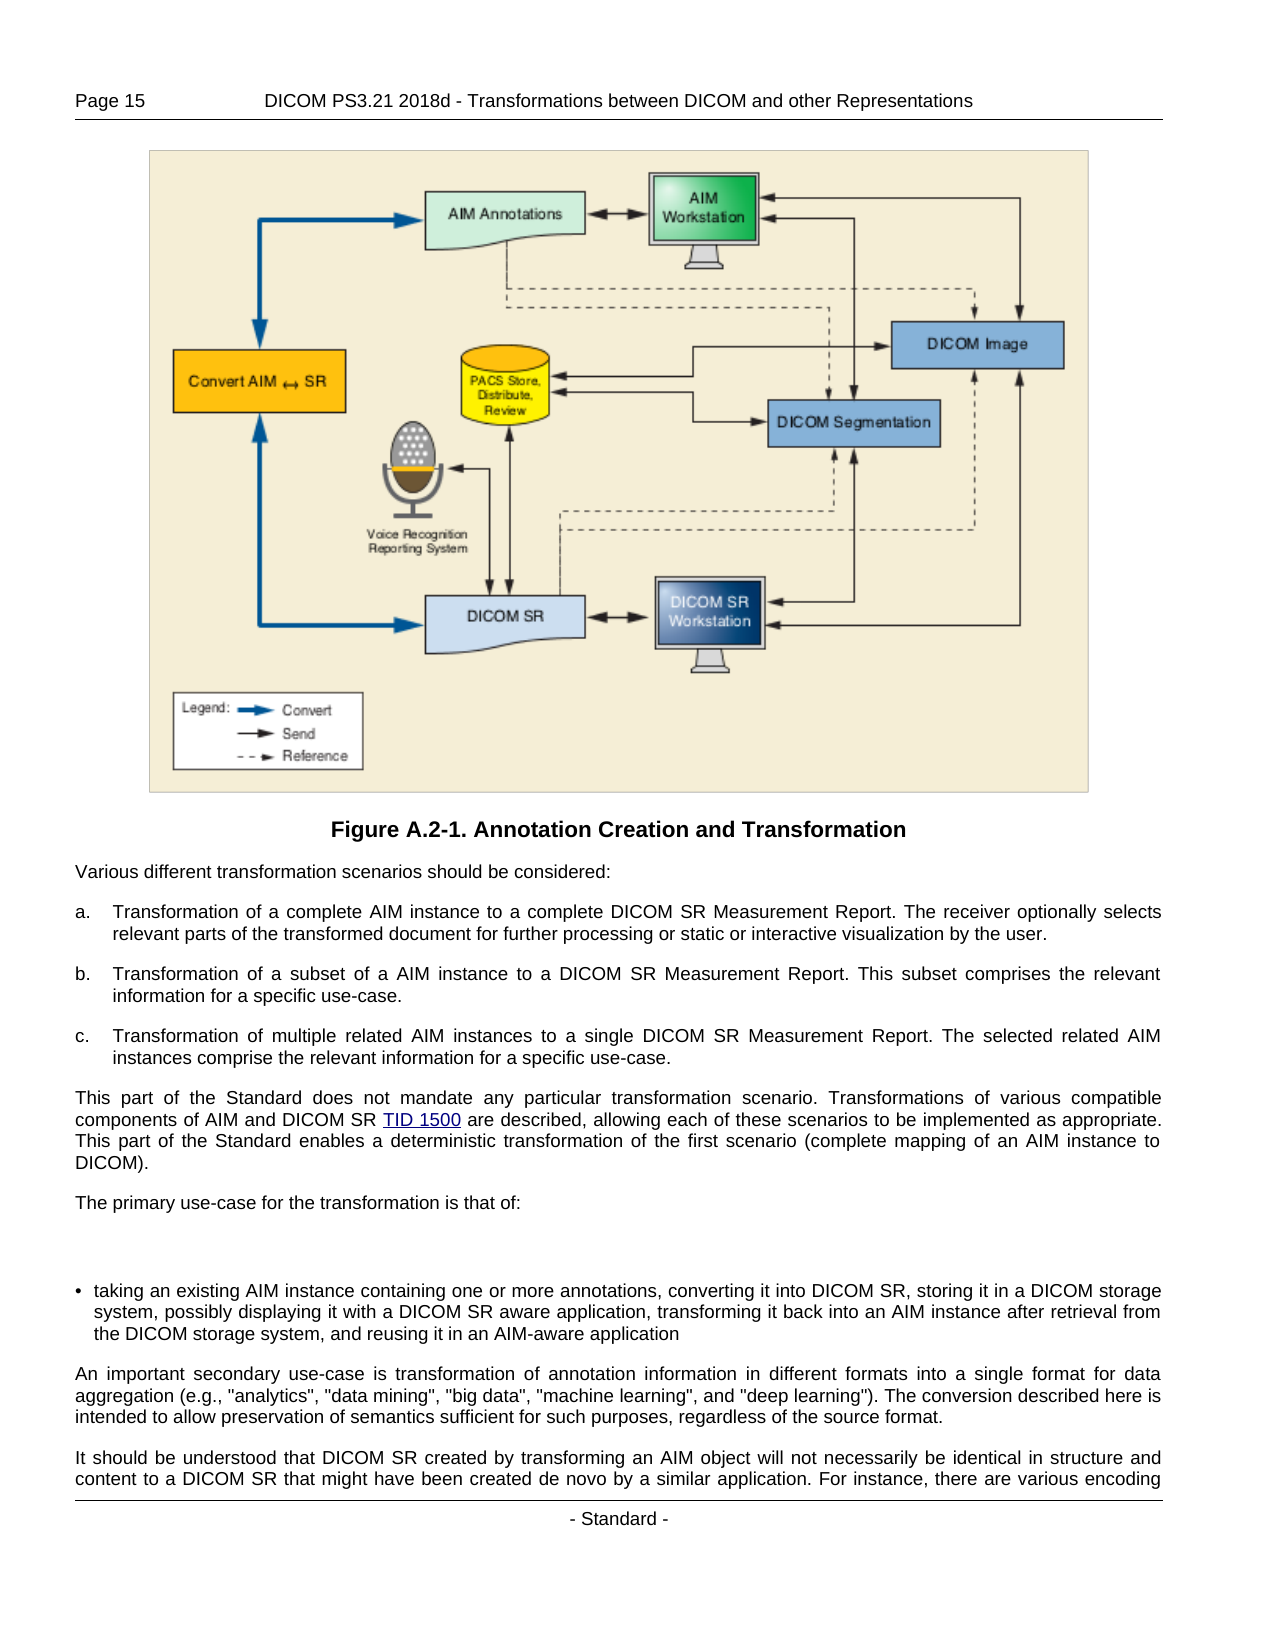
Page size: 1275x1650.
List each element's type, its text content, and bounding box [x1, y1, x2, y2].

text This part of the Standard does not mandate any particular transformation scenario. Transformations of various compatible components of AIM and DICOM SR TID 1500 are described, allowing each of these scenarios to be implemented as appropriate. This part of the Standard enables a deterministic transformation of the first scenario (complete mapping of an AIM instance to DICOM). [75, 1087, 1162, 1173]
picture [148, 150, 1089, 794]
text The primary use-case for the transformation is that of: [75, 1192, 1162, 1213]
list taking an existing AIM instance containing one or more annotations, converting it into DICOM SR, storing it in a DICOM storage system, possibly displaying it with a DICOM SR aware application, transforming it back into an AIM instance after retrieval from the DICOM storage system, and reusing it in an AIM-aware application [75, 1279, 1162, 1344]
text Figure A.2-1. Annotation Creation and Transformation [75, 816, 1162, 842]
text Various different transformation scenarios should be considered: [75, 861, 1162, 882]
text It should be understood that DICOM SR created by transforming an AIM object will not necessarily be identical in structure and content to a DICOM SR that might have been created de novo by a similar application. For instance, there are various encoding [75, 1446, 1162, 1489]
text An important secondary use-case is transformation of annotation information in different formats into a single format for data aggregation (e.g., "analytics", "data mining", "big data", "machine learning", and "deep learning"). The conversion described here is intended to allow preservation of semantics sufficient for such purposes, regardless of the source format. [75, 1363, 1162, 1428]
list Transformation of multiple related AIM instances to a single DICOM SR Measurement Report. The selected related AIM instances comprise the relevant information for a specific use-case. [75, 1025, 1162, 1068]
list Transformation of a subset of a AIM instance to a DICOM SR Measurement Report. This subset comprises the relevant information for a specific use-case. [75, 963, 1162, 1006]
list Transformation of a complete AIM instance to a complete DICOM SR Measurement Report. The receiver optionally selects relevant parts of the transformed document for further processing or static or interactive visualization by the user. [75, 901, 1162, 944]
